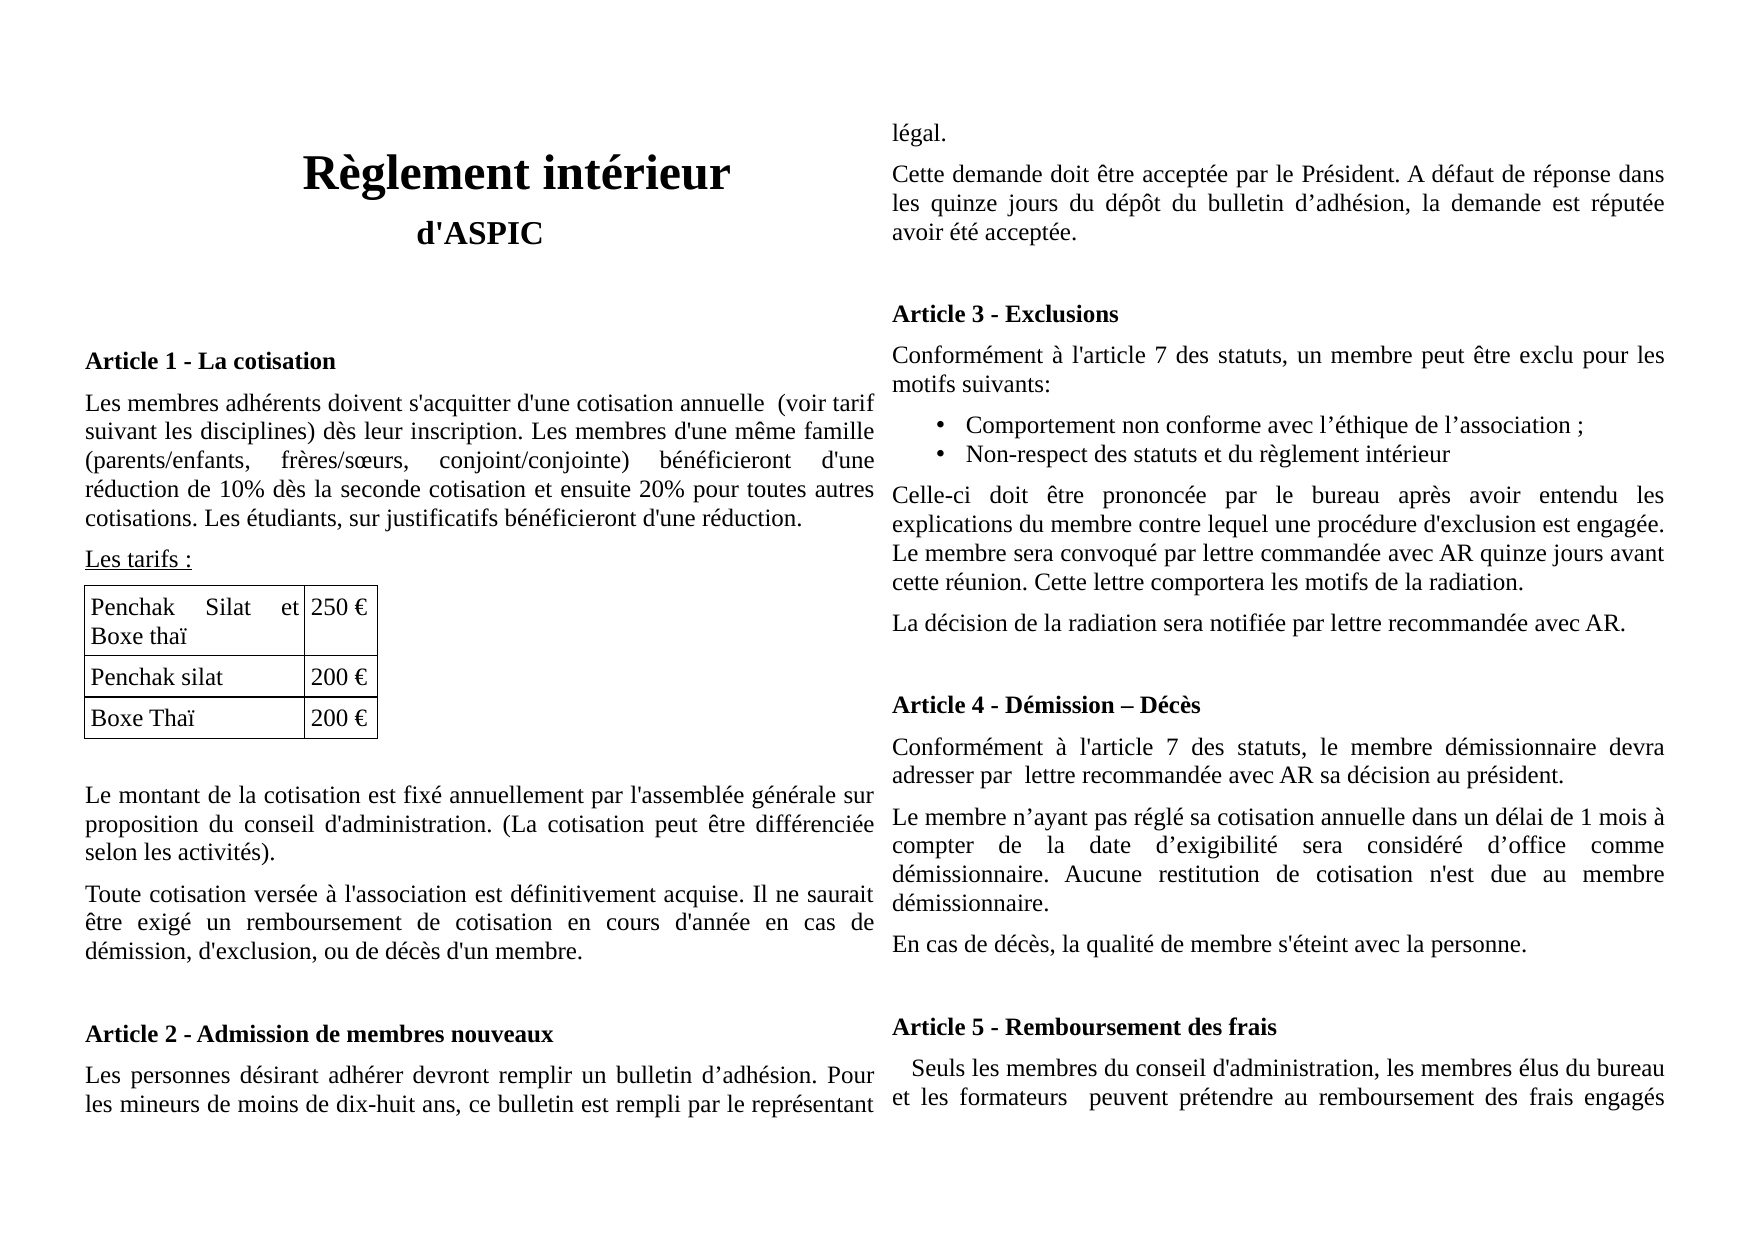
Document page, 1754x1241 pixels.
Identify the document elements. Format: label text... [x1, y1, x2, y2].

table_header Penchak Silat et Boxe thaï [85, 586, 304, 655]
table_cell Boxe Thaï [85, 698, 304, 738]
text Seuls les membres du conseil d'administration, les membres élus du bureau et les formateurs peuvent prétendre au remboursement des frais engagés [892, 1053, 1665, 1111]
text Article 1 - La cotisation [85, 346, 875, 375]
text légal. [892, 118, 1665, 147]
text Toute cotisation versée à l'association est définitivement acquise. Il ne saurait être exigé un remboursement de cotisation en cours d'année en cas de démission, d'exclusion, ou de décès d'un membre. [85, 879, 875, 965]
list Non-respect des statuts et du règlement intérieur [936, 439, 1665, 468]
text La décision de la radiation sera notifiée par lettre recommandée avec AR. [892, 608, 1665, 637]
text Conformément à l'article 7 des statuts, un membre peut être exclu pour les motifs suivants: [892, 341, 1665, 398]
text Article 5 - Remboursement des frais [892, 1012, 1665, 1041]
text Article 4 - Démission – Décès [892, 691, 1665, 719]
list Comportement non conforme avec l’éthique de l’association ; [936, 411, 1665, 439]
text Le montant de la cotisation est fixé annuellement par l'assemblée générale sur proposition du conseil d'administration. (La cotisation peut être différenciée selon les activités). [85, 780, 875, 866]
text Article 2 - Admission de membres nouveaux [85, 1019, 875, 1047]
text Les personnes désirant adhérer devront remplir un bulletin d’adhésion. Pour les mineurs de moins de dix-huit ans, ce bulletin est rempli par le représentant [85, 1060, 875, 1117]
table_cell 200 € [305, 656, 377, 696]
text Conformément à l'article 7 des statuts, le membre démissionnaire devra adresser par lettre recommandée avec AR sa décision au président. [892, 732, 1665, 789]
text Article 3 - Exclusions [892, 299, 1665, 328]
subtitle Règlement intérieur [85, 143, 875, 201]
text Cette demande doit être acceptée par le Président. A défaut de réponse dans les quinze jours du dépôt du bulletin d’adhésion, la demande est réputée avoir été acceptée. [892, 159, 1665, 246]
table_header 250 € [305, 586, 377, 655]
text Les tarifs : [85, 544, 875, 573]
text d'ASPIC [85, 213, 875, 251]
table_cell 200 € [305, 698, 377, 738]
text En cas de décès, la qualité de membre s'éteint avec la personne. [892, 929, 1665, 958]
text Les membres adhérents doivent s'acquitter d'une cotisation annuelle (voir tarif suivant les disciplines) dès leur inscription. Les membres d'une même famille (parents/enfants, frères/sœurs, conjoint/conjointe) bénéficieront d'une réduction de 10% dès la seconde cotisation et ensuite 20% pour toutes autres cotisations. Les étudiants, sur justificatifs bénéficieront d'une réduction. [85, 388, 875, 531]
text Le membre n’ayant pas réglé sa cotisation annuelle dans un délai de 1 mois à compter de la date d’exigibilité sera considéré d’office comme démissionnaire. Aucune restitution de cotisation n'est due au membre démissionnaire. [892, 802, 1665, 917]
table_cell Penchak silat [85, 656, 304, 696]
text Celle-ci doit être prononcée par le bureau après avoir entendu les explications du membre contre lequel une procédure d'exclusion est engagée. Le membre sera convoqué par lettre commandée avec AR quinze jours avant cette réunion. Cette lettre comportera les motifs de la radiation. [892, 481, 1665, 596]
